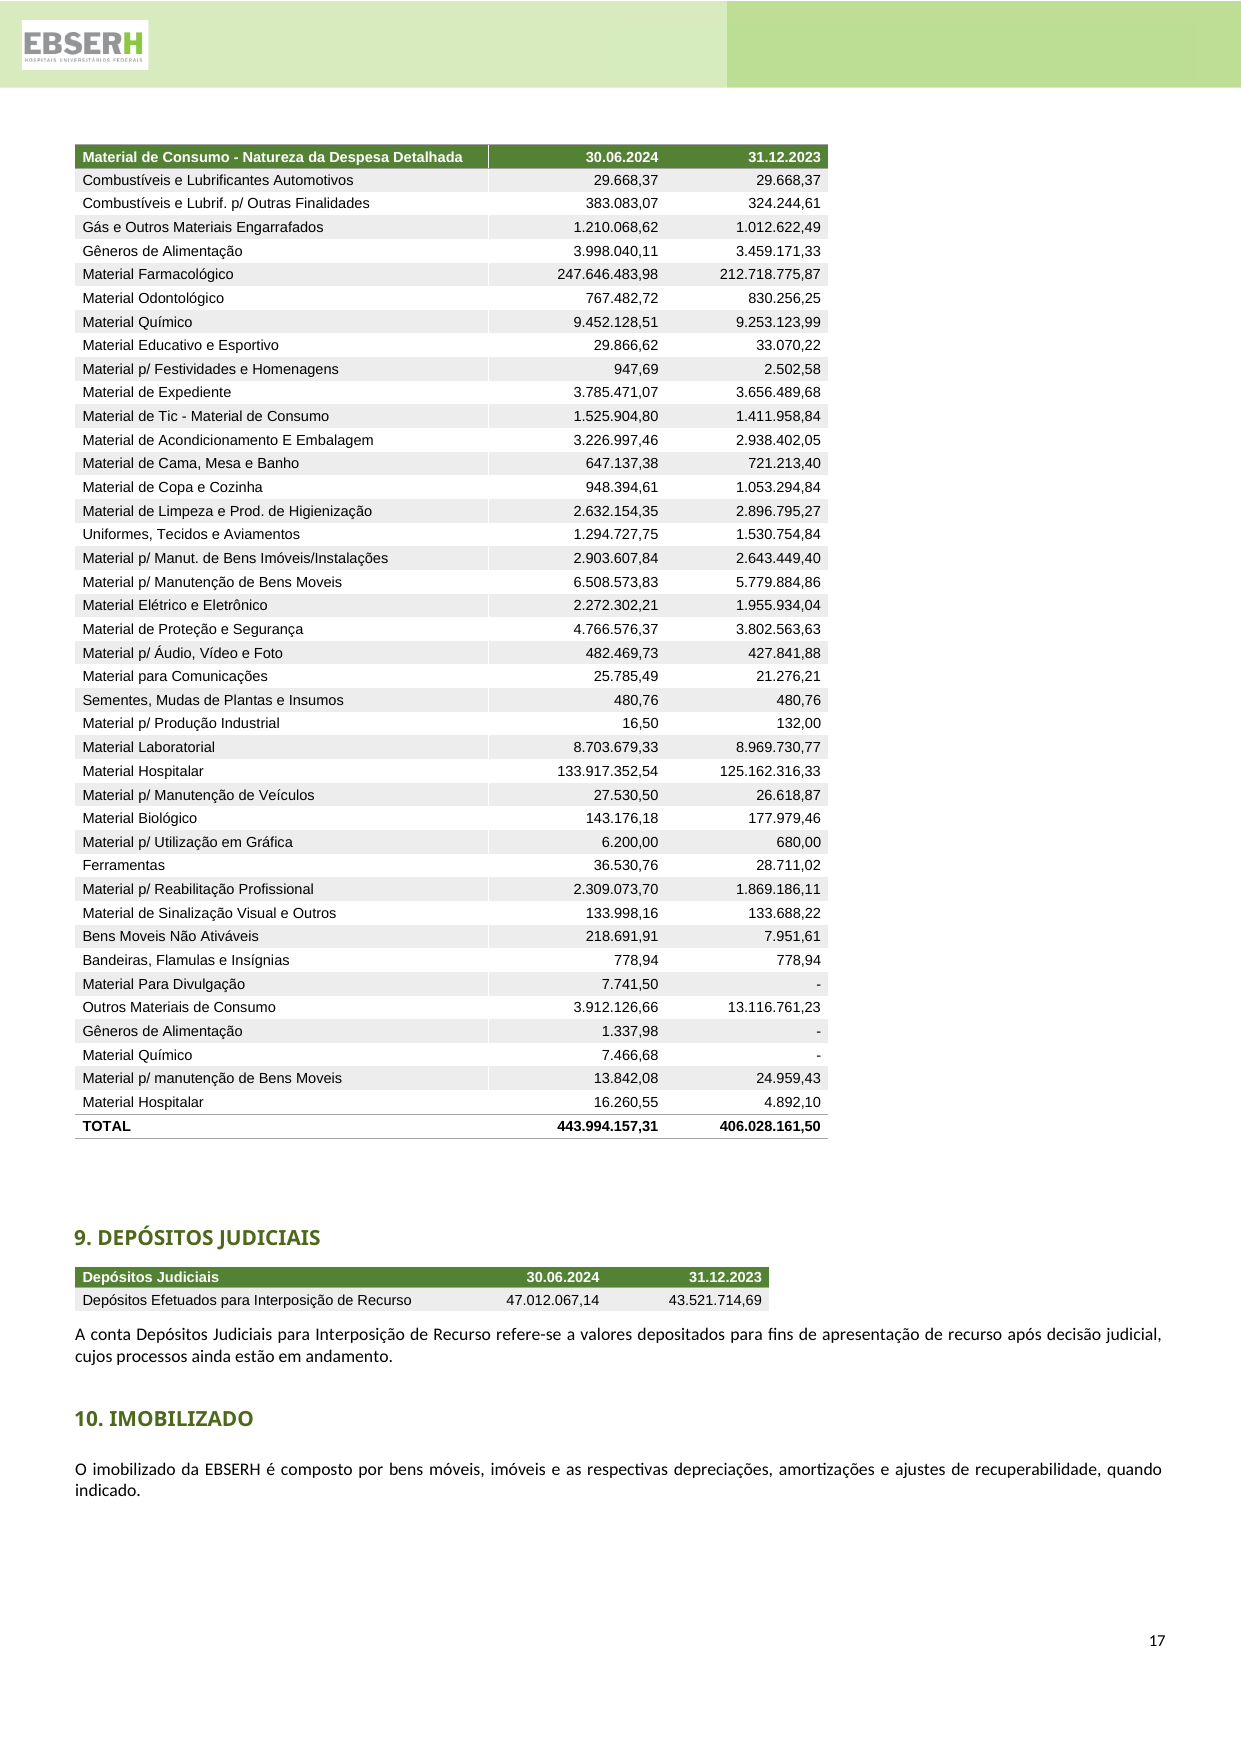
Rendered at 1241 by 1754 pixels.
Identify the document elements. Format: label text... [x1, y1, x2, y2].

table_cell 947,69 [489, 357, 666, 381]
table_cell 1.411.958,84 [666, 404, 828, 428]
table_cell 721.213,40 [666, 452, 828, 475]
table_cell 1.869.186,11 [666, 877, 828, 901]
table_cell 5.779.884,86 [666, 570, 828, 593]
table_cell Material de Expediente [75, 381, 488, 404]
table_cell 29.668,37 [489, 169, 666, 192]
table_cell 7.741,50 [489, 972, 666, 996]
table_cell 9.452.128,51 [489, 310, 666, 333]
table_cell Material de Copa e Cozinha [75, 475, 488, 499]
table_cell Material Educativo e Esportivo [75, 334, 488, 357]
table_cell 1.294.727,75 [489, 523, 666, 546]
table_cell Material Odontológico [75, 286, 488, 310]
table_cell 1.530.754,84 [666, 523, 828, 546]
text O imobilizado da EBSERH é composto por bens móveis, imóveis e as respectivas depreciações, amortizações e ajustes de recuperabilidade, quando indicado. [75, 1458, 1165, 1501]
table_cell 3.802.563,63 [666, 617, 828, 641]
table_cell Gêneros de Alimentação [75, 239, 488, 262]
table_cell 480,76 [489, 688, 666, 712]
table_cell Material Químico [75, 1043, 488, 1066]
table_cell Material Farmacológico [75, 263, 488, 286]
table_cell Material Hospitalar [75, 759, 488, 783]
table_cell 47.012.067,14 [429, 1288, 607, 1311]
table_cell 36.530,76 [489, 854, 666, 877]
table_cell 133.998,16 [489, 901, 666, 924]
table_cell 6.200,00 [489, 830, 666, 854]
table_cell 2.938.402,05 [666, 428, 828, 452]
table_cell 647.137,38 [489, 452, 666, 475]
table_cell Material de Acondicionamento E Embalagem [75, 428, 488, 452]
table_cell Outros Materiais de Consumo [75, 996, 488, 1019]
table_cell 324.244,61 [666, 192, 828, 215]
table_cell Material Elétrico e Eletrônico [75, 594, 488, 617]
table_cell 406.028.161,50 [666, 1115, 828, 1137]
table_cell 778,94 [666, 948, 828, 972]
table_cell 3.459.171,33 [666, 239, 828, 262]
table_cell - [666, 1019, 828, 1043]
table_cell 24.959,43 [666, 1066, 828, 1090]
table_cell Material para Comunicações [75, 665, 488, 688]
table_cell 133.688,22 [666, 901, 828, 924]
table_cell 13.842,08 [489, 1066, 666, 1090]
table_header 31.12.2023 [607, 1267, 769, 1287]
table_cell 2.896.795,27 [666, 499, 828, 523]
table_header 31.12.2023 [666, 145, 828, 168]
table_cell Material de Limpeza e Prod. de Higienização [75, 499, 488, 523]
table_header Material de Consumo - Natureza da Despesa Detalhada [75, 145, 488, 168]
table_cell Bens Moveis Não Ativáveis [75, 925, 488, 948]
table_cell 16,50 [489, 712, 666, 735]
table_cell 4.892,10 [666, 1090, 828, 1114]
table_cell 9.253.123,99 [666, 310, 828, 333]
table_cell 680,00 [666, 830, 828, 854]
table_cell 1.053.294,84 [666, 475, 828, 499]
table_cell 1.012.622,49 [666, 215, 828, 239]
table_header 30.06.2024 [429, 1267, 607, 1287]
table_cell Material de Sinalização Visual e Outros [75, 901, 488, 924]
list IMOBILIZADO [74, 1404, 1165, 1433]
table_cell 2.272.302,21 [489, 594, 666, 617]
table_cell 1.525.904,80 [489, 404, 666, 428]
table_cell Material Para Divulgação [75, 972, 488, 996]
table_cell 3.998.040,11 [489, 239, 666, 262]
table_cell - [666, 972, 828, 996]
table_cell Material Laboratorial [75, 735, 488, 759]
table_cell 33.070,22 [666, 334, 828, 357]
table_cell 6.508.573,83 [489, 570, 666, 593]
table_cell TOTAL [75, 1115, 488, 1137]
table_cell 383.083,07 [489, 192, 666, 215]
table_cell 1.337,98 [489, 1019, 666, 1043]
table_cell 830.256,25 [666, 286, 828, 310]
table_cell 43.521.714,69 [607, 1288, 769, 1311]
table_cell 132,00 [666, 712, 828, 735]
table_cell 2.502,58 [666, 357, 828, 381]
table_cell 4.766.576,37 [489, 617, 666, 641]
table_cell 3.226.997,46 [489, 428, 666, 452]
table_cell - [666, 1043, 828, 1066]
table_cell 480,76 [666, 688, 828, 712]
table_cell Material de Cama, Mesa e Banho [75, 452, 488, 475]
table_cell 3.912.126,66 [489, 996, 666, 1019]
table_cell 26.618,87 [666, 783, 828, 806]
table_cell 7.466,68 [489, 1043, 666, 1066]
table_header 30.06.2024 [489, 145, 666, 168]
table_cell 27.530,50 [489, 783, 666, 806]
table_cell Material p/ Áudio, Vídeo e Foto [75, 641, 488, 664]
table_cell Ferramentas [75, 854, 488, 877]
table_cell Material p/ Festividades e Homenagens [75, 357, 488, 381]
table_cell Uniformes, Tecidos e Aviamentos [75, 523, 488, 546]
table_cell 247.646.483,98 [489, 263, 666, 286]
table_cell 143.176,18 [489, 806, 666, 830]
table_cell 948.394,61 [489, 475, 666, 499]
table_cell 29.668,37 [666, 169, 828, 192]
table_cell Bandeiras, Flamulas e Insígnias [75, 948, 488, 972]
table_cell 16.260,55 [489, 1090, 666, 1114]
table_cell Material Hospitalar [75, 1090, 488, 1114]
table_cell Gêneros de Alimentação [75, 1019, 488, 1043]
table_cell 212.718.775,87 [666, 263, 828, 286]
table_cell 2.643.449,40 [666, 546, 828, 570]
table_cell 3.785.471,07 [489, 381, 666, 404]
table_cell Combustíveis e Lubrif. p/ Outras Finalidades [75, 192, 488, 215]
table_header Depósitos Judiciais [75, 1267, 429, 1287]
table_cell 767.482,72 [489, 286, 666, 310]
table_cell 29.866,62 [489, 334, 666, 357]
table_cell 7.951,61 [666, 925, 828, 948]
table_cell 2.903.607,84 [489, 546, 666, 570]
table_cell Material p/ Reabilitação Profissional [75, 877, 488, 901]
table_cell 13.116.761,23 [666, 996, 828, 1019]
table_cell Material Químico [75, 310, 488, 333]
text A conta Depósitos Judiciais para Interposição de Recurso refere-se a valores depositados para fins de apresentação de recurso após decisão judicial, cujos processos ainda estão em andamento. [75, 1323, 1165, 1367]
list DEPÓSITOS JUDICIAIS [74, 1223, 1165, 1251]
table_cell 8.969.730,77 [666, 735, 828, 759]
table_cell Material p/ Utilização em Gráfica [75, 830, 488, 854]
table_cell Material p/ Manutenção de Veículos [75, 783, 488, 806]
table_cell Material de Tic - Material de Consumo [75, 404, 488, 428]
table_cell Sementes, Mudas de Plantas e Insumos [75, 688, 488, 712]
table_cell 443.994.157,31 [489, 1115, 666, 1137]
table_cell 133.917.352,54 [489, 759, 666, 783]
table_cell 3.656.489,68 [666, 381, 828, 404]
table_cell Combustíveis e Lubrificantes Automotivos [75, 169, 488, 192]
table_cell 177.979,46 [666, 806, 828, 830]
table_cell Material p/ Manutenção de Bens Moveis [75, 570, 488, 593]
table_cell 218.691,91 [489, 925, 666, 948]
table_cell Material de Proteção e Segurança [75, 617, 488, 641]
table_cell Material p/ Produção Industrial [75, 712, 488, 735]
table_cell Material p/ manutenção de Bens Moveis [75, 1066, 488, 1090]
table_cell Gás e Outros Materiais Engarrafados [75, 215, 488, 239]
table_cell 8.703.679,33 [489, 735, 666, 759]
table_cell 1.210.068,62 [489, 215, 666, 239]
table_cell 125.162.316,33 [666, 759, 828, 783]
table_cell Material Biológico [75, 806, 488, 830]
table_cell 21.276,21 [666, 665, 828, 688]
table_cell 1.955.934,04 [666, 594, 828, 617]
table_cell 427.841,88 [666, 641, 828, 664]
table_cell 2.632.154,35 [489, 499, 666, 523]
table_cell 28.711,02 [666, 854, 828, 877]
table_cell 2.309.073,70 [489, 877, 666, 901]
table_cell 25.785,49 [489, 665, 666, 688]
table_cell 482.469,73 [489, 641, 666, 664]
table_cell 778,94 [489, 948, 666, 972]
table_cell Depósitos Efetuados para Interposição de Recurso [75, 1288, 429, 1311]
table_cell Material p/ Manut. de Bens Imóveis/Instalações [75, 546, 488, 570]
